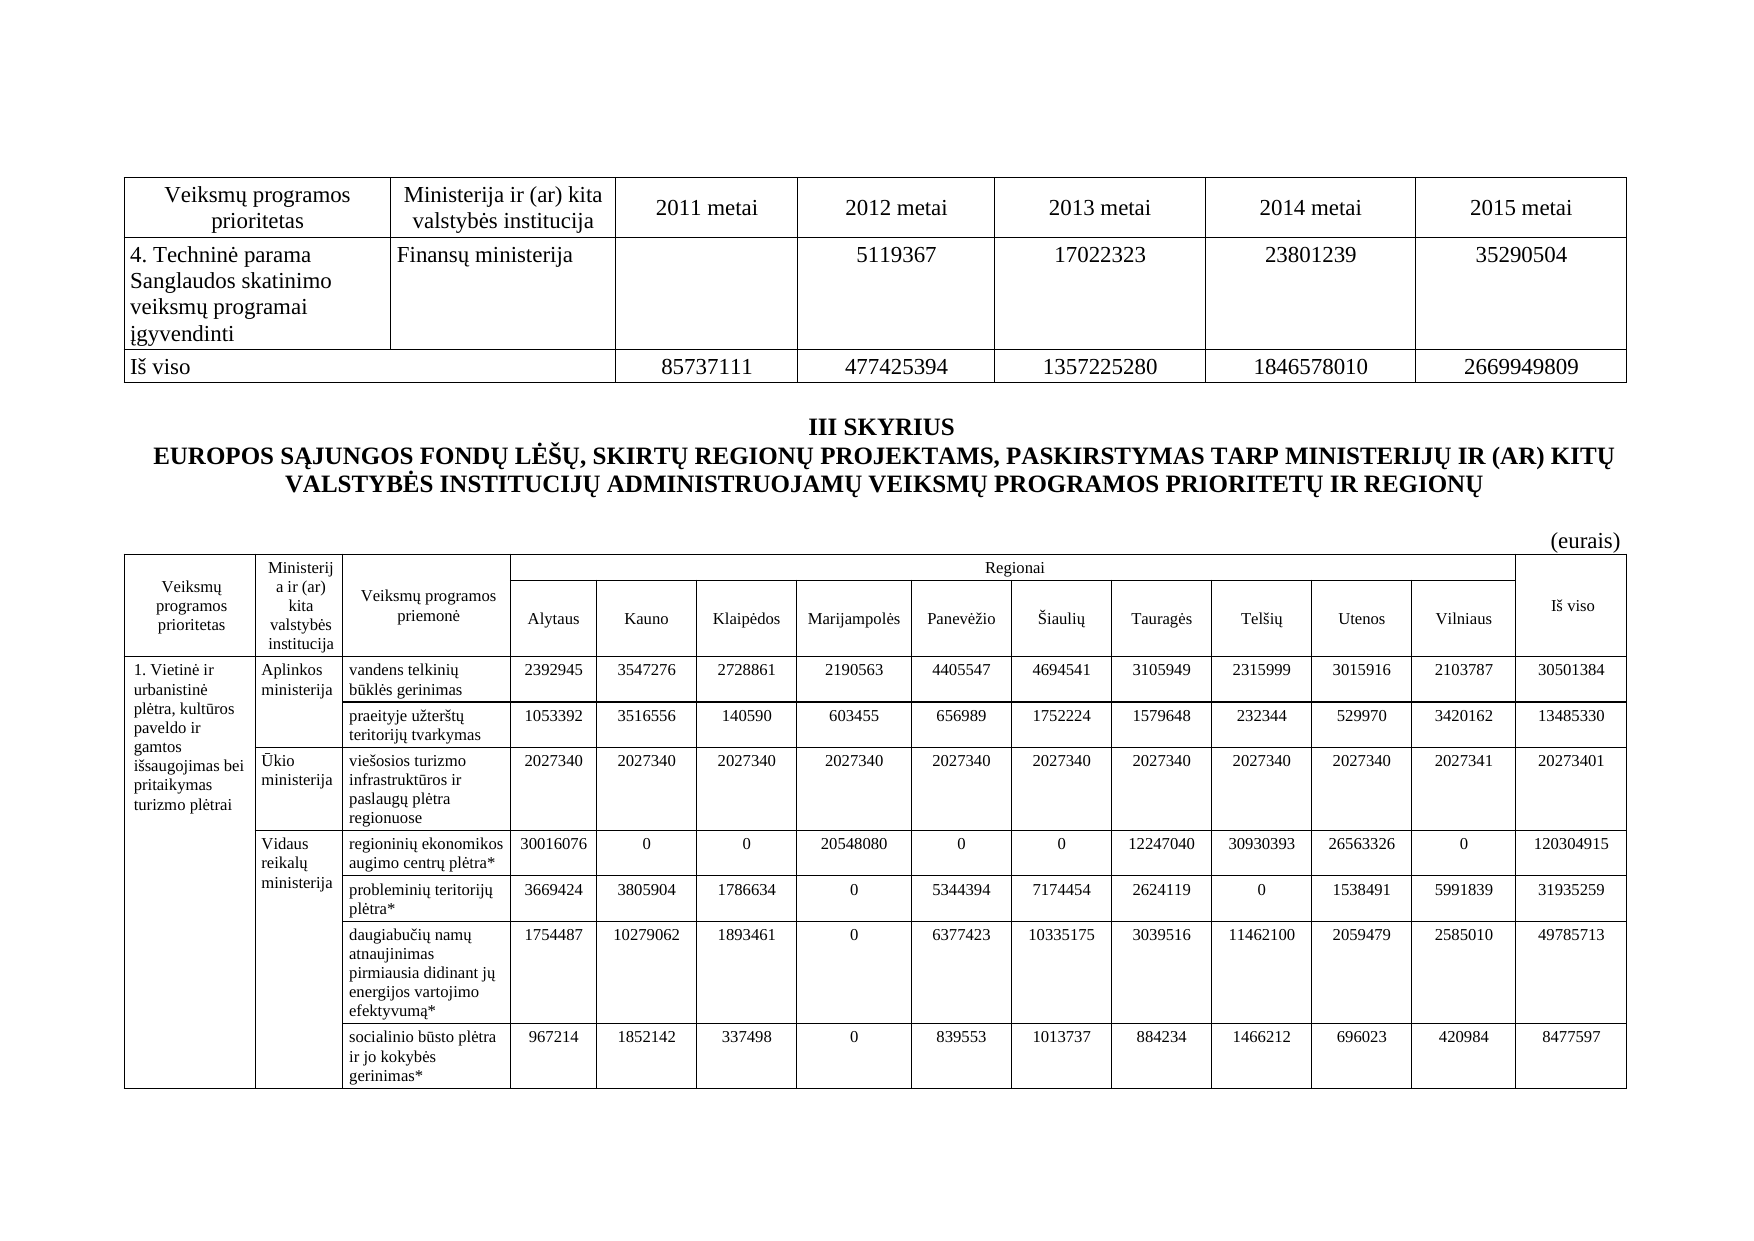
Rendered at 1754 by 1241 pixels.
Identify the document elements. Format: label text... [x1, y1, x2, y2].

table_cell 1754487 [511, 922, 596, 1023]
table_cell daugiabučių namų atnaujinimas pirmiausia didinant jų energijos vartojimo efektyvumą* [343, 922, 510, 1023]
table_cell 337498 [697, 1024, 796, 1088]
table_cell 2585010 [1412, 922, 1515, 1023]
table_cell Alytaus [511, 581, 596, 656]
table_cell 477425394 [798, 350, 994, 382]
table_cell 3039516 [1112, 922, 1211, 1023]
table_cell Iš viso [125, 350, 615, 382]
table_cell 1013737 [1012, 1024, 1111, 1088]
table_cell 6377423 [912, 922, 1011, 1023]
table_cell Finansų ministerija [391, 238, 615, 349]
table_cell 3420162 [1412, 703, 1515, 747]
table_cell 2027340 [912, 748, 1011, 830]
table_cell 0 [912, 831, 1011, 875]
table_cell 1538491 [1312, 876, 1411, 921]
table_cell 1. Vietinė ir urbanistinė plėtra, kultūros paveldo ir gamtos išsaugojimas bei pritaikymas turizmo plėtrai [125, 657, 255, 1088]
table_cell 1466212 [1212, 1024, 1311, 1088]
table_cell Ūkio ministerija [256, 748, 342, 830]
table_cell 3547276 [597, 657, 696, 701]
table_cell 420984 [1412, 1024, 1515, 1088]
table_cell 0 [697, 831, 796, 875]
table_cell 2027341 [1412, 748, 1515, 830]
table_cell 4. Techninė parama Sanglaudos skatinimo veiksmų programai įgyvendinti [125, 238, 390, 349]
table_cell 2027340 [797, 748, 911, 830]
table_header Veiksmų programos priemonė [343, 555, 510, 656]
table_header 2011 metai [616, 178, 797, 237]
table_header Regionai [511, 555, 1515, 579]
text III SKYRIUS [118, 412, 1651, 441]
table_cell 0 [1412, 831, 1515, 875]
table_cell 4694541 [1012, 657, 1111, 701]
table_header Veiksmų programos prioritetas [125, 555, 255, 656]
table_cell 696023 [1312, 1024, 1411, 1088]
table_cell 0 [797, 922, 911, 1023]
table_cell 4405547 [912, 657, 1011, 701]
table_header Ministerija ir (ar) kita valstybės institucija [391, 178, 615, 237]
table_cell [616, 238, 797, 349]
table_cell 2027340 [1212, 748, 1311, 830]
table_cell 0 [597, 831, 696, 875]
table_cell Šiaulių [1012, 581, 1111, 656]
table_cell 2190563 [797, 657, 911, 701]
table_header Iš viso [1516, 555, 1626, 656]
table_cell 2027340 [697, 748, 796, 830]
table_cell 884234 [1112, 1024, 1211, 1088]
table_cell 30016076 [511, 831, 596, 875]
table_cell 603455 [797, 703, 911, 747]
table_cell 3516556 [597, 703, 696, 747]
table_cell 1752224 [1012, 703, 1111, 747]
table_cell 12247040 [1112, 831, 1211, 875]
table_cell 1786634 [697, 876, 796, 921]
table_cell probleminių teritorijų plėtra* [343, 876, 510, 921]
table_cell 656989 [912, 703, 1011, 747]
table_cell 1846578010 [1206, 350, 1415, 382]
table_cell 120304915 [1516, 831, 1626, 875]
table_cell 3669424 [511, 876, 596, 921]
table_cell 2027340 [511, 748, 596, 830]
table_cell 3015916 [1312, 657, 1411, 701]
table_cell 23801239 [1206, 238, 1415, 349]
table_cell 3805904 [597, 876, 696, 921]
table_cell 5344394 [912, 876, 1011, 921]
table_cell socialinio būsto plėtra ir jo kokybės gerinimas* [343, 1024, 510, 1088]
table_cell 2315999 [1212, 657, 1311, 701]
table_cell 20548080 [797, 831, 911, 875]
table_cell Kauno [597, 581, 696, 656]
table_cell 1357225280 [995, 350, 1205, 382]
table_cell 1893461 [697, 922, 796, 1023]
table_cell 1579648 [1112, 703, 1211, 747]
table_cell 0 [1212, 876, 1311, 921]
table_cell 8477597 [1516, 1024, 1626, 1088]
table_cell 10335175 [1012, 922, 1111, 1023]
table_cell 967214 [511, 1024, 596, 1088]
table_cell viešosios turizmo infrastruktūros ir paslaugų plėtra regionuose [343, 748, 510, 830]
table_cell Telšių [1212, 581, 1311, 656]
table_cell Utenos [1312, 581, 1411, 656]
table_cell 140590 [697, 703, 796, 747]
table_cell Panevėžio [912, 581, 1011, 656]
text (eurais) [118, 527, 1636, 553]
table_cell 3105949 [1112, 657, 1211, 701]
table_cell 2027340 [1112, 748, 1211, 830]
table_cell 0 [1012, 831, 1111, 875]
table_cell 10279062 [597, 922, 696, 1023]
table_cell 30501384 [1516, 657, 1626, 701]
table_cell 2027340 [1312, 748, 1411, 830]
table_cell 30930393 [1212, 831, 1311, 875]
table_cell 529970 [1312, 703, 1411, 747]
table_cell 2669949809 [1416, 350, 1626, 382]
table_cell 0 [797, 876, 911, 921]
table_cell 11462100 [1212, 922, 1311, 1023]
table_header 2014 metai [1206, 178, 1415, 237]
table_cell 2624119 [1112, 876, 1211, 921]
table_cell regioninių ekonomikos augimo centrų plėtra* [343, 831, 510, 875]
table_cell Klaipėdos [697, 581, 796, 656]
table_cell 2059479 [1312, 922, 1411, 1023]
table_cell 2103787 [1412, 657, 1515, 701]
table_header Veiksmų programos prioritetas [125, 178, 390, 237]
table_cell 2392945 [511, 657, 596, 701]
table_cell 5119367 [798, 238, 994, 349]
table_cell Vilniaus [1412, 581, 1515, 656]
table_cell vandens telkinių būklės gerinimas [343, 657, 510, 701]
table_cell 26563326 [1312, 831, 1411, 875]
table_cell 49785713 [1516, 922, 1626, 1023]
table_cell 5991839 [1412, 876, 1515, 921]
table_cell 7174454 [1012, 876, 1111, 921]
table_cell 85737111 [616, 350, 797, 382]
table_cell 2027340 [597, 748, 696, 830]
text EUROPOS SĄJUNGOS FONDŲ LĖŠŲ, SKIRTŲ REGIONŲ PROJEKTAMS, PASKIRSTYMAS TARP MINISTERIJŲ IR (AR) KITŲ VALSTYBĖS INSTITUCIJŲ ADMINISTRUOJAMŲ VEIKSMŲ PROGRAMOS PRIORITETŲ IR REGIONŲ [118, 441, 1651, 498]
table_header 2012 metai [798, 178, 994, 237]
table_cell Vidaus reikalų ministerija [256, 831, 342, 1088]
table_cell Tauragės [1112, 581, 1211, 656]
table_cell 35290504 [1416, 238, 1626, 349]
table_cell 13485330 [1516, 703, 1626, 747]
table_cell 0 [797, 1024, 911, 1088]
table_cell 839553 [912, 1024, 1011, 1088]
table_cell 2027340 [1012, 748, 1111, 830]
table_cell 17022323 [995, 238, 1205, 349]
table_cell 2728861 [697, 657, 796, 701]
table_cell Marijampolės [797, 581, 911, 656]
table_cell 20273401 [1516, 748, 1626, 830]
table_cell 232344 [1212, 703, 1311, 747]
table_cell 31935259 [1516, 876, 1626, 921]
table_cell Aplinkos ministerija [256, 657, 342, 747]
table_cell 1053392 [511, 703, 596, 747]
table_cell praeityje užterštų teritorijų tvarkymas [343, 703, 510, 747]
table_cell 1852142 [597, 1024, 696, 1088]
table_header 2013 metai [995, 178, 1205, 237]
table_header Ministerija ir (ar) kita valstybės institucija [256, 555, 342, 656]
table_header 2015 metai [1416, 178, 1626, 237]
